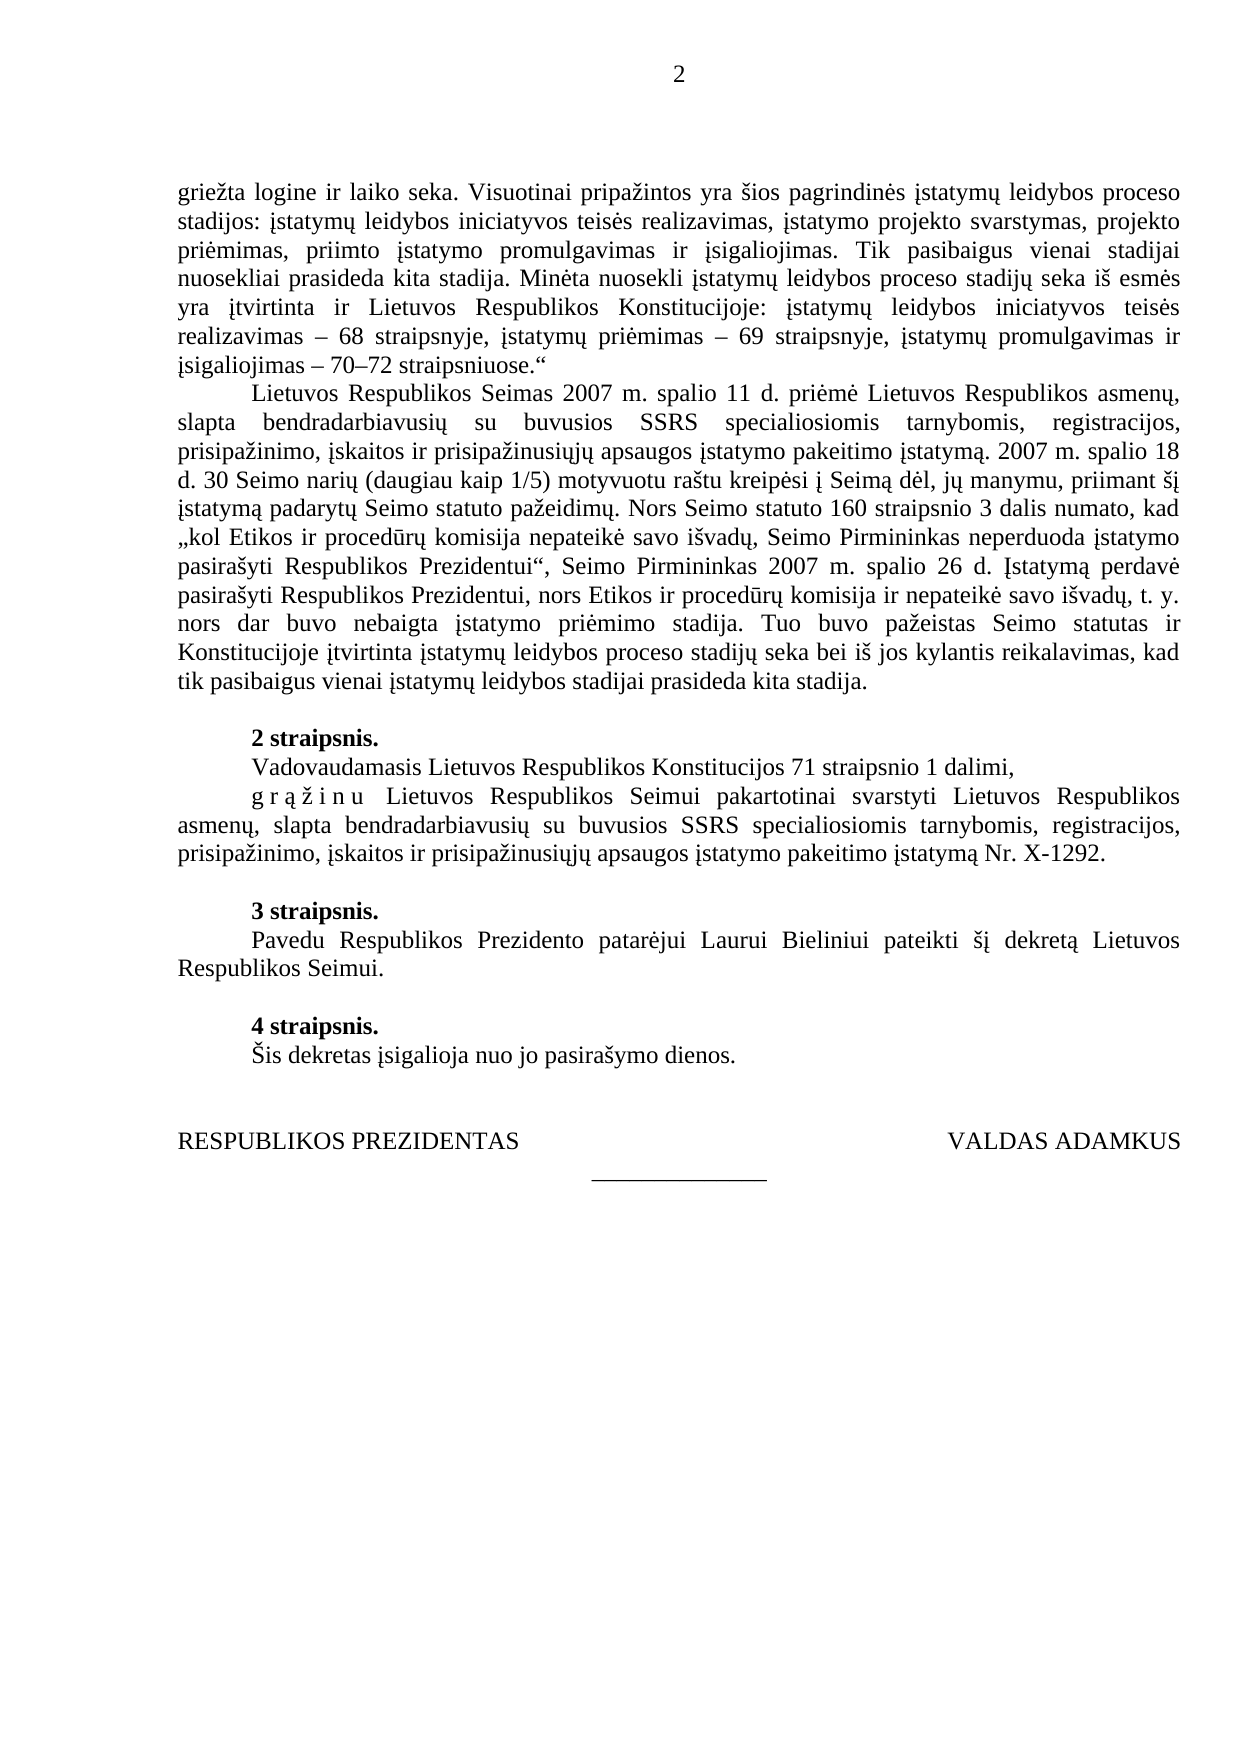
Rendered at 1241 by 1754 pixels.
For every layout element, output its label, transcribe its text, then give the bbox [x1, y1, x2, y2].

text 2 straipsnis. [177, 723, 1181, 752]
text Vadovaudamasis Lietuvos Respublikos Konstitucijos 71 straipsnio 1 dalimi, [177, 752, 1181, 781]
text grąžinu Lietuvos Respublikos Seimui pakartotinai svarstyti Lietuvos Respublikos asmenų, slapta bendradarbiavusių su buvusios SSRS specialiosiomis tarnybomis, registracijos, prisipažinimo, įskaitos ir prisipažinusiųjų apsaugos įstatymo pakeitimo įstatymą Nr. X-1292. [177, 781, 1181, 867]
text ______________ [177, 1155, 1181, 1183]
text RESPUBLIKOS PREZIDENTAS VALDAS ADAMKUS [177, 1126, 1181, 1155]
text 4 straipsnis. [177, 1011, 1181, 1040]
text griežta logine ir laiko seka. Visuotinai pripažintos yra šios pagrindinės įstatymų leidybos proceso stadijos: įstatymų leidybos iniciatyvos teisės realizavimas, įstatymo projekto svarstymas, projekto priėmimas, priimto įstatymo promulgavimas ir įsigaliojimas. Tik pasibaigus vienai stadijai nuosekliai prasideda kita stadija. Minėta nuosekli įstatymų leidybos proceso stadijų seka iš esmės yra įtvirtinta ir Lietuvos Respublikos Konstitucijoje: įstatymų leidybos iniciatyvos teisės realizavimas – 68 straipsnyje, įstatymų priėmimas – 69 straipsnyje, įstatymų promulgavimas ir įsigaliojimas – 70–72 straipsniuose.“ [177, 177, 1181, 378]
text 3 straipsnis. [177, 896, 1181, 925]
text Pavedu Respublikos Prezidento patarėjui Laurui Bieliniui pateikti šį dekretą Lietuvos Respublikos Seimui. [177, 925, 1181, 982]
text Lietuvos Respublikos Seimas 2007 m. spalio 11 d. priėmė Lietuvos Respublikos asmenų, slapta bendradarbiavusių su buvusios SSRS specialiosiomis tarnybomis, registracijos, prisipažinimo, įskaitos ir prisipažinusiųjų apsaugos įstatymo pakeitimo įstatymą. 2007 m. spalio 18 d. 30 Seimo narių (daugiau kaip 1/5) motyvuotu raštu kreipėsi į Seimą dėl, jų manymu, priimant šį įstatymą padarytų Seimo statuto pažeidimų. Nors Seimo statuto 160 straipsnio 3 dalis numato, kad „kol Etikos ir procedūrų komisija nepateikė savo išvadų, Seimo Pirmininkas neperduoda įstatymo pasirašyti Respublikos Prezidentui“, Seimo Pirmininkas 2007 m. spalio 26 d. Įstatymą perdavė pasirašyti Respublikos Prezidentui, nors Etikos ir procedūrų komisija ir nepateikė savo išvadų, t. y. nors dar buvo nebaigta įstatymo priėmimo stadija. Tuo buvo pažeistas Seimo statutas ir Konstitucijoje įtvirtinta įstatymų leidybos proceso stadijų seka bei iš jos kylantis reikalavimas, kad tik pasibaigus vienai įstatymų leidybos stadijai prasideda kita stadija. [177, 378, 1181, 695]
text Šis dekretas įsigalioja nuo jo pasirašymo dienos. [177, 1040, 1181, 1068]
